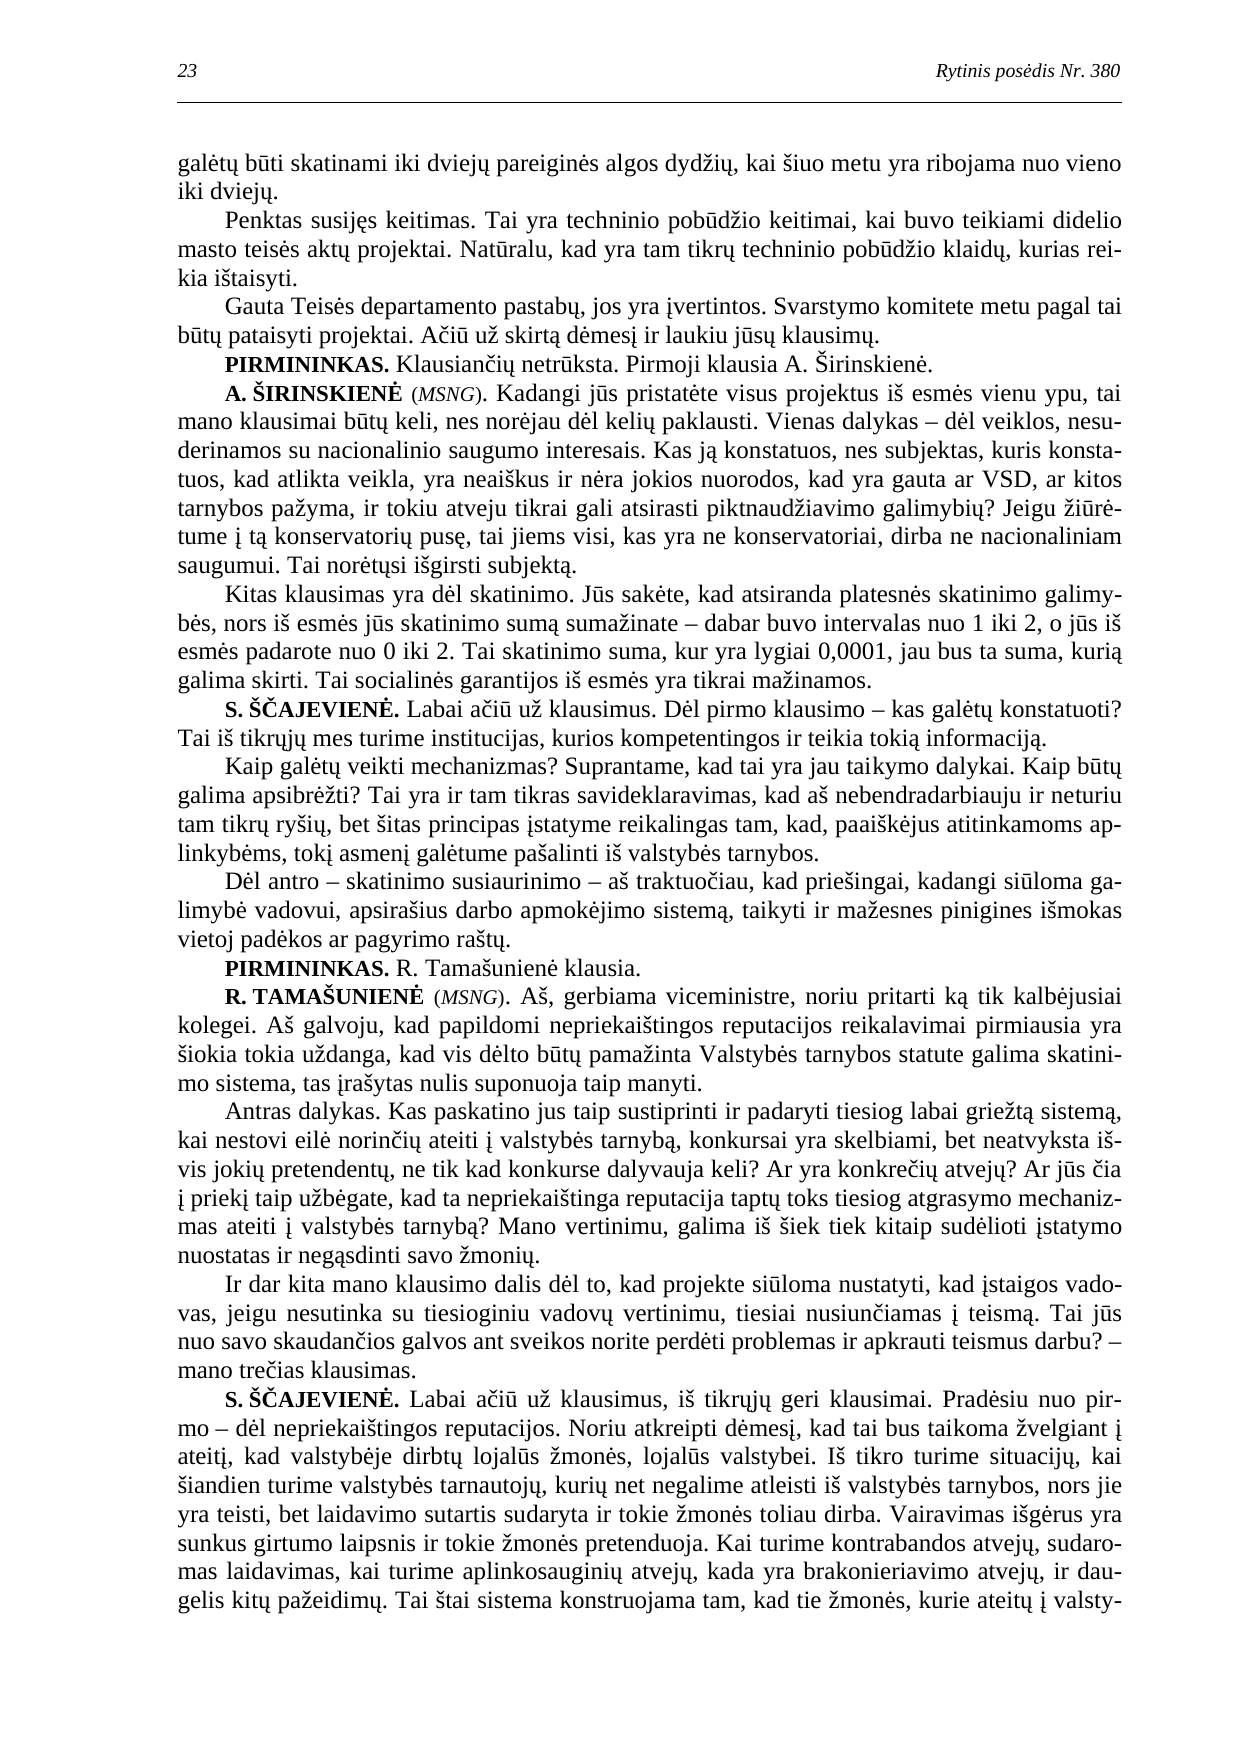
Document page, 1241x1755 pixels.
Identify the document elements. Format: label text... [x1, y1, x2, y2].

text PIRMININKAS. Klau­sian­čių ne­trūks­ta. Pir­mo­ji klau­sia A. Ši­rins­kie­nė. [177, 349, 1122, 378]
text PIRMININKAS. R. Ta­ma­šu­nie­nė klau­sia. [177, 953, 1122, 981]
text Gau­ta Tei­sės de­par­ta­men­to pa­sta­bų, jos yra įver­tin­tos. Svars­ty­mo ko­mi­te­te me­tu pa­gal tai bū­tų pa­tai­sy­ti pro­jek­tai. Ačiū už skir­tą dė­me­sį ir lau­kiu jū­sų klau­si­mų. [177, 291, 1122, 349]
text S. ŠČAJEVIENĖ. La­bai ačiū už klau­si­mus, iš tik­rų­jų ge­ri klau­si­mai. Pra­dė­siu nuo pir­mo – dėl ne­pri­ekaiš­tin­gos re­pu­ta­ci­jos. No­riu at­kreip­ti dė­me­sį, kad tai bus tai­ko­ma žvel­giant į at­ei­tį, kad vals­ty­bė­je dirb­tų lo­ja­lūs žmo­nės, lo­ja­lūs vals­ty­bei. Iš tik­ro tu­ri­me si­tu­a­ci­jų, kai šian­dien tu­ri­me vals­ty­bės tar­nau­to­jų, ku­rių net ne­ga­li­me at­leis­ti iš vals­ty­bės tar­ny­bos, nors jie yra teis­ti, bet lai­da­vi­mo su­tar­tis su­da­ry­ta ir to­kie žmo­nės to­liau dir­ba. Vai­ra­vi­mas iš­gė­rus yra sun­kus gir­tu­mo laips­nis ir to­kie žmo­nės pre­ten­duo­ja. Kai tu­ri­me kon­tra­ban­dos at­ve­jų, su­da­ro­mas lai­da­vi­mas, kai tu­ri­me ap­lin­ko­sau­gi­nių at­ve­jų, ka­da yra bra­ko­nie­ria­vi­mo at­ve­jų, ir dau­gelis ki­tų pa­žei­di­mų. Tai štai sis­te­ma kon­struo­ja­ma tam, kad tie žmo­nės, ku­rie at­ei­tų į vals­ty­ [177, 1384, 1122, 1614]
text Ir dar ki­ta ma­no klau­si­mo da­lis dėl to, kad pro­jek­te siū­lo­ma nu­sta­ty­ti, kad įstai­gos va­do­vas, jei­gu ne­su­tin­ka su tie­sio­gi­niu va­do­vų ver­ti­ni­mu, tie­siai nu­siun­čia­mas į teis­mą. Tai jūs nuo sa­vo skau­dan­čios gal­vos ant svei­kos no­ri­te per­dė­ti pro­ble­mas ir ap­krau­ti teis­mus dar­bu? –ma­no tre­čias klau­si­mas. [177, 1269, 1122, 1384]
text Ki­tas klau­si­mas yra dėl ska­ti­ni­mo. Jūs sa­kė­te, kad at­si­ran­da pla­tes­nės ska­ti­ni­mo ga­li­my­bės, nors iš es­mės jūs ska­ti­ni­mo su­mą su­ma­ži­na­te – da­bar bu­vo in­ter­va­las nuo 1 iki 2, o jūs iš es­mės pa­da­ro­te nuo 0 iki 2. Tai ska­ti­ni­mo su­ma, kur yra ly­giai 0,0001, jau bus ta su­ma, ku­rią ga­li­ma skir­ti. Tai so­cia­li­nės ga­ran­ti­jos iš es­mės yra tik­rai ma­ži­na­mos. [177, 579, 1122, 694]
text Kaip ga­lė­tų veik­ti me­cha­niz­mas? Su­pran­ta­me, kad tai yra jau tai­ky­mo da­ly­kai. Kaip bū­tų ga­li­ma ap­si­brėž­ti? Tai yra ir tam tik­ras sa­vi­dek­la­ra­vi­mas, kad aš ne­ben­dra­dar­biau­ju ir ne­tu­riu tam tik­rų ry­šių, bet ši­tas prin­ci­pas įsta­ty­me rei­ka­lin­gas tam, kad, pa­aiš­kė­jus ati­tin­ka­moms ap­lin­ky­bėms, to­kį as­me­nį ga­lė­tu­me pa­ša­lin­ti iš vals­ty­bės tar­ny­bos. [177, 751, 1122, 866]
text ga­lė­tų bū­ti ska­ti­na­mi iki dvie­jų pa­rei­gi­nės al­gos dy­džių, kai šiuo me­tu yra ri­bo­ja­ma nuo vie­no iki dvie­jų. [177, 148, 1122, 205]
text S. ŠČAJEVIENĖ. La­bai ačiū už klau­si­mus. Dėl pir­mo klau­si­mo – kas ga­lė­tų kon­sta­tuo­ti? Tai iš tik­rų­jų mes tu­ri­me ins­ti­tu­ci­jas, ku­rios kom­pe­ten­tin­gos ir tei­kia to­kią in­for­ma­ci­ją. [177, 694, 1122, 751]
text A. ŠIRINSKIENĖ (MSNG). Ka­dan­gi jūs pri­sta­tė­te vi­sus pro­jek­tus iš es­mės vie­nu ypu, tai ma­no klau­si­mai bū­tų ke­li, nes no­rė­jau dėl ke­lių pa­klaus­ti. Vie­nas da­ly­kas – dėl veik­los, ne­su­de­ri­na­mos su na­cio­na­li­nio sau­gu­mo in­te­re­sais. Kas ją kon­sta­tuos, nes sub­jek­tas, ku­ris kon­sta­tuos, kad at­lik­ta veik­la, yra ne­aiš­kus ir nė­ra jo­kios nuo­ro­dos, kad yra gau­ta ar VSD, ar ki­tos tar­ny­bos pa­žy­ma, ir to­kiu at­ve­ju tik­rai ga­li at­si­ras­ti pik­tnau­džia­vi­mo ga­li­my­bių? Jei­gu žiū­rė­tu­me į tą kon­ser­va­to­rių pu­sę, tai jiems vi­si, kas yra ne kon­ser­va­to­riai, dir­ba ne na­cio­na­li­niam sau­gu­mui. Tai no­rė­tų­si iš­girs­ti sub­jek­tą. [177, 378, 1122, 579]
text Ant­ras da­ly­kas. Kas pa­ska­ti­no jus taip su­stip­rin­ti ir pa­da­ry­ti tie­siog la­bai griež­tą sis­te­mą, kai ne­sto­vi ei­lė no­rin­čių at­ei­ti į vals­ty­bės tar­ny­bą, kon­kur­sai yra skel­bia­mi, bet ne­at­vyks­ta iš­vis jo­kių pre­ten­den­tų, ne tik kad kon­kur­se da­ly­vau­ja ke­li? Ar yra kon­kre­čių at­ve­jų? Ar jūs čia į prie­kį taip už­bė­ga­te, kad ta ne­pri­ekaiš­tin­ga re­pu­ta­ci­ja tap­tų toks tie­siog at­gra­sy­mo me­cha­niz­mas at­ei­ti į vals­ty­bės tar­ny­bą? Ma­no ver­ti­ni­mu, ga­li­ma iš šiek tiek ki­taip su­dė­lio­ti įsta­ty­mo nuo­sta­tas ir ne­gąs­din­ti sa­vo žmo­nių. [177, 1096, 1122, 1269]
text Dėl an­tro – ska­ti­ni­mo su­siau­ri­ni­mo – aš trak­tuo­čiau, kad prie­šin­gai, ka­dan­gi siū­lo­ma ga­li­my­bė va­do­vui, ap­si­ra­šius dar­bo ap­mo­kė­ji­mo sis­te­mą, tai­ky­ti ir ma­žes­nes pi­ni­gi­nes iš­mo­kas vie­toj pa­dė­kos ar pa­gy­ri­mo raš­tų. [177, 866, 1122, 953]
text R. TAMAŠUNIENĖ (MSNG). Aš, ger­bia­ma vi­ce­mi­nist­re, no­riu pri­tar­ti ką tik kal­bė­ju­siai ko­le­gei. Aš gal­vo­ju, kad pa­pil­do­mi ne­pri­ekaiš­tin­gos re­pu­ta­ci­jos rei­ka­la­vi­mai pir­miau­sia yra šio­kia to­kia už­dan­ga, kad vis dėl­to bū­tų pa­ma­žin­ta Vals­ty­bės tar­ny­bos sta­tu­te ga­li­ma ska­ti­ni­mo sis­te­ma, tas įra­šy­tas nu­lis su­po­nuo­ja taip ma­ny­ti. [177, 981, 1122, 1096]
text Penk­tas su­si­jęs kei­ti­mas. Tai yra tech­ni­nio po­bū­džio kei­ti­mai, kai bu­vo tei­kia­mi di­de­lio mas­to tei­sės ak­tų pro­jek­tai. Na­tū­ra­lu, kad yra tam tik­rų tech­ni­nio po­bū­džio klai­dų, ku­rias rei­kia iš­tai­sy­ti. [177, 205, 1122, 291]
